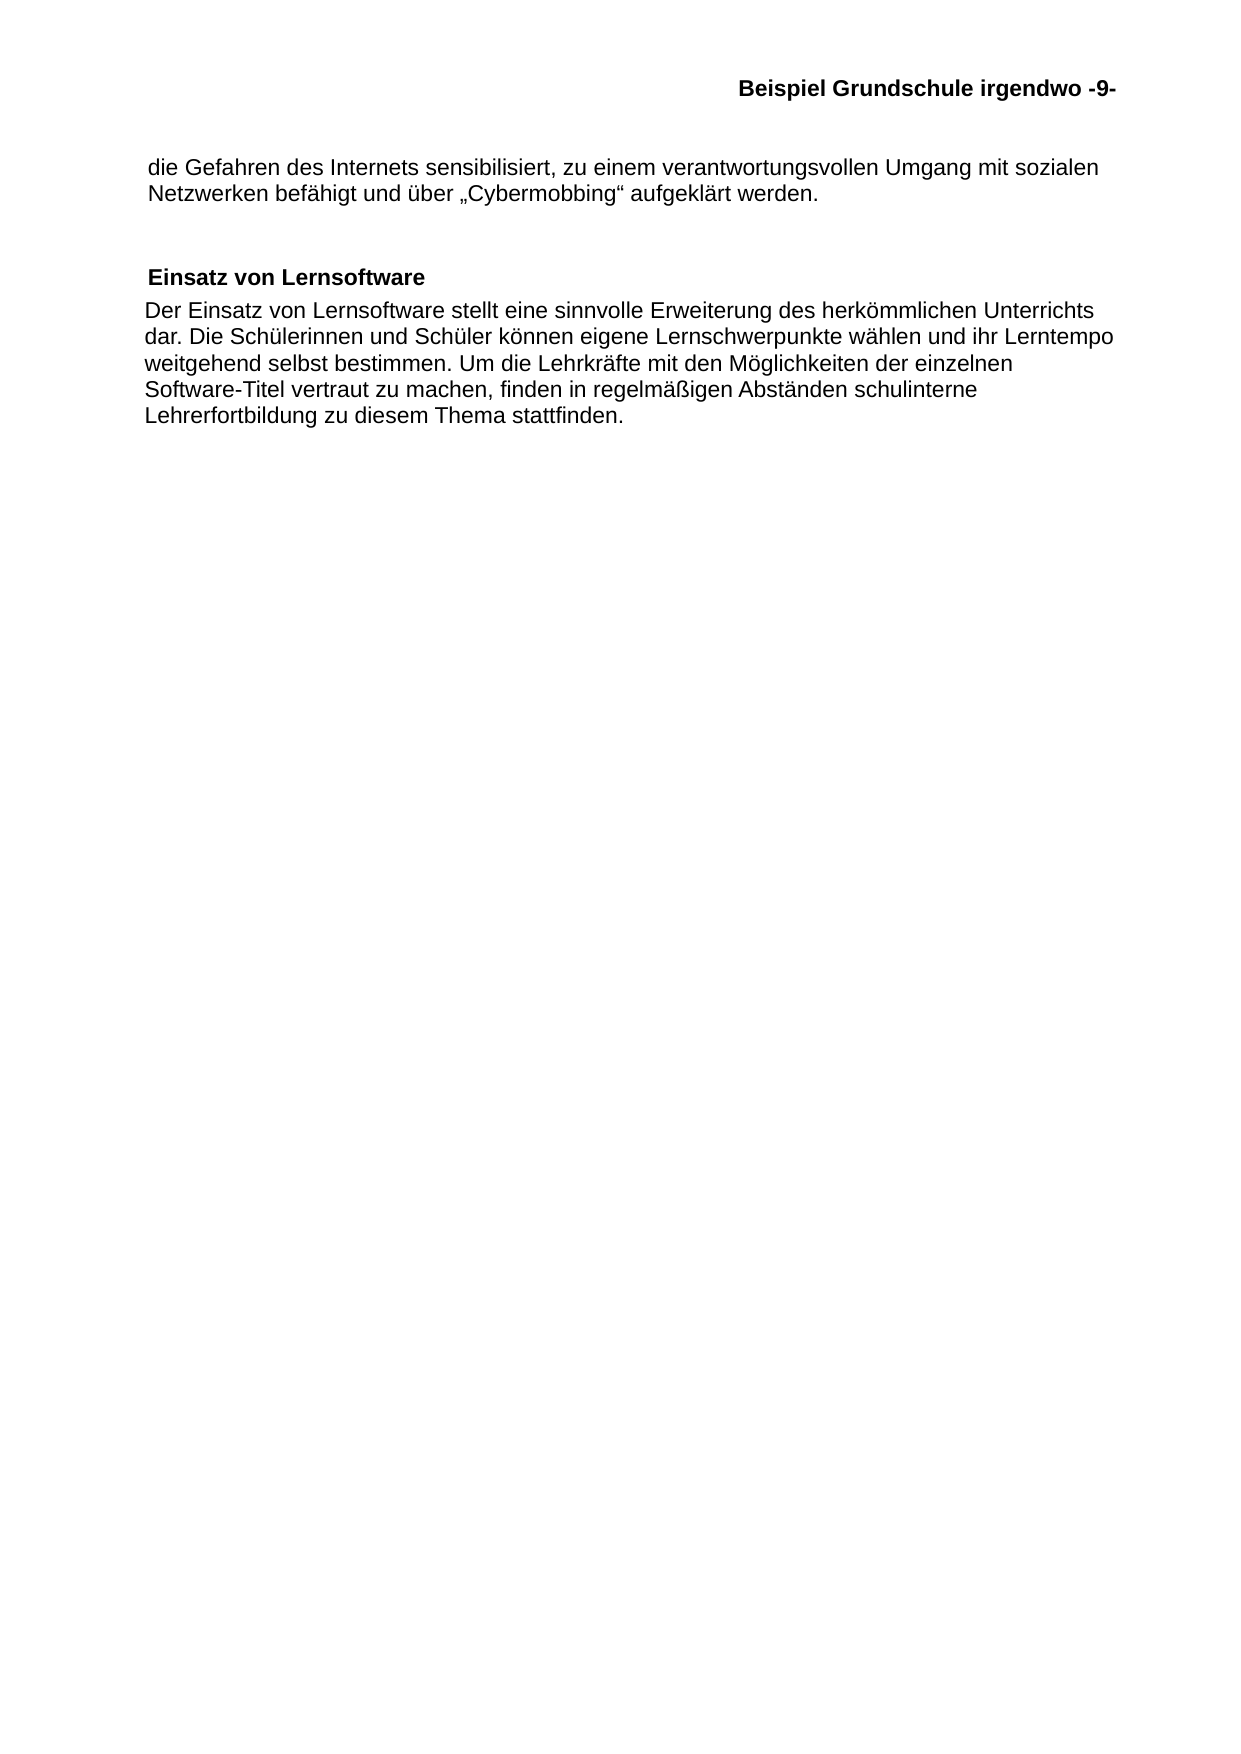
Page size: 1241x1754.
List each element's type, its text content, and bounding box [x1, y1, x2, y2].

text die Gefahren des Internets sensibilisiert, zu einem verantwortungsvollen Umgang mit sozialen Netzwerken befähigt und über „Cybermobbing“ aufgeklärt werden. [148, 154, 1116, 207]
subtitle Einsatz von Lernsoftware [148, 264, 1116, 291]
text Der Einsatz von Lernsoftware stellt eine sinnvolle Erweiterung des herkömmlichen Unterrichts dar. Die Schülerinnen und Schüler können eigene Lernschwerpunkte wählen und ihr Lerntempo weitgehend selbst bestimmen. Um die Lehrkräfte mit den Möglichkeiten der einzelnen Software-Titel vertraut zu machen, finden in regelmäßigen Abständen schulinterne Lehrerfortbildung zu diesem Thema stattfinden. [144, 297, 1116, 429]
